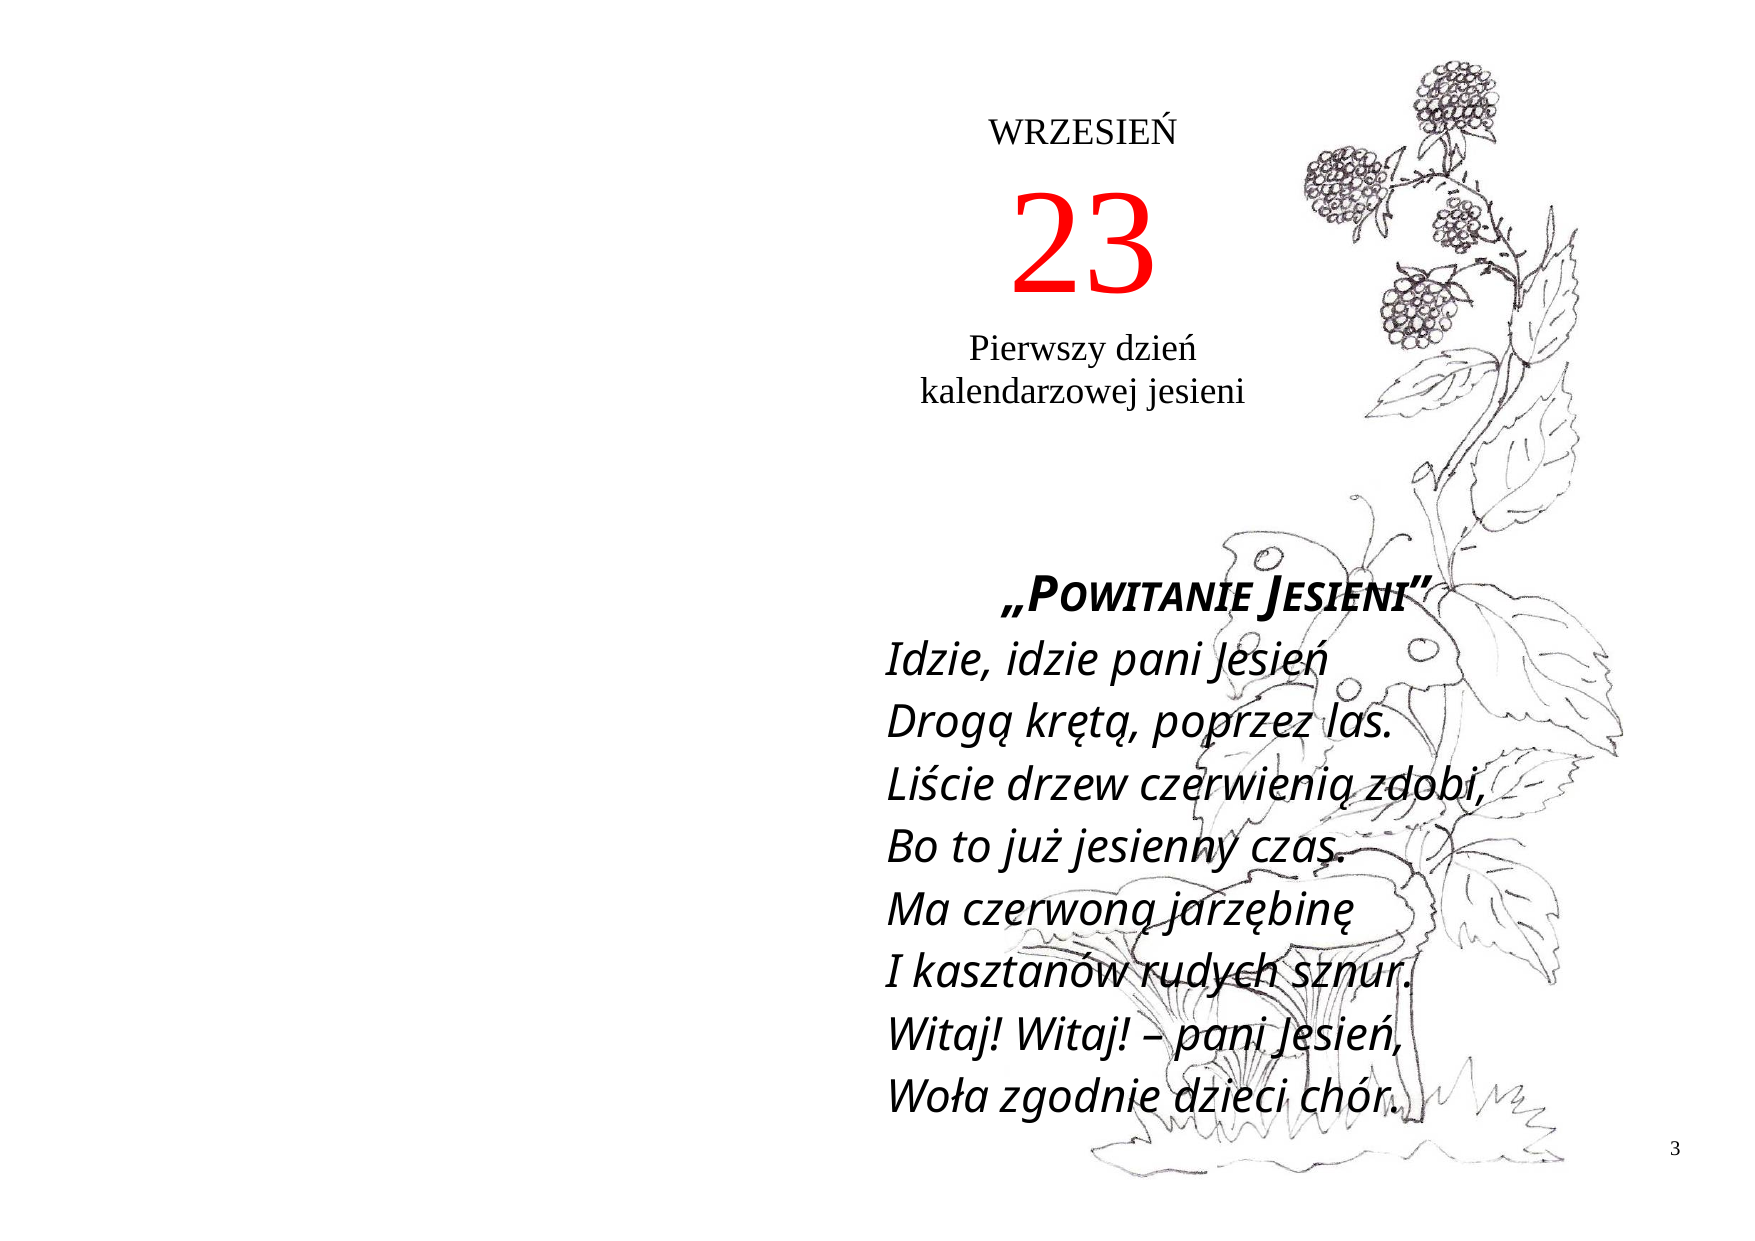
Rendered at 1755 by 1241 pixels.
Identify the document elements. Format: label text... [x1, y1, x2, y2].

text Idzie, idzie pani Jesień [886, 627, 1004, 689]
text Woła zgodnie dzieci chór. [886, 1063, 1004, 1126]
text Liście drzew czerwienią zdobi, [886, 751, 1004, 814]
text Bo to już jesienny czas. [886, 814, 1004, 876]
text Idzie, idzie pani Jesień [1624, 627, 1680, 689]
text Witaj! Witaj! – pani Jesień, [886, 1001, 1004, 1063]
text Liście drzew czerwienią zdobi, [1624, 751, 1680, 814]
text WRZESIEŃ [901, 110, 1265, 153]
text „Powitanie Jesieni” [886, 558, 1004, 627]
text 23 [901, 153, 1265, 325]
text Pierwszy dzień kalendarzowej jesieni [901, 325, 1265, 412]
text Ma czerwoną jarzębinę [886, 876, 1004, 938]
text Drogą krętą, poprzez las. [1624, 689, 1680, 751]
text Woła zgodnie dzieci chór. [1624, 1063, 1680, 1126]
text Bo to już jesienny czas. [1624, 814, 1680, 876]
text Drogą krętą, poprzez las. [886, 689, 1004, 751]
text Witaj! Witaj! – pani Jesień, [1624, 1001, 1680, 1063]
text Ma czerwoną jarzębinę [1624, 876, 1680, 938]
text I kasztanów rudych sznur. [1624, 938, 1680, 1001]
text I kasztanów rudych sznur. [886, 938, 1004, 1001]
text „Powitanie Jesieni” [1624, 558, 1680, 627]
